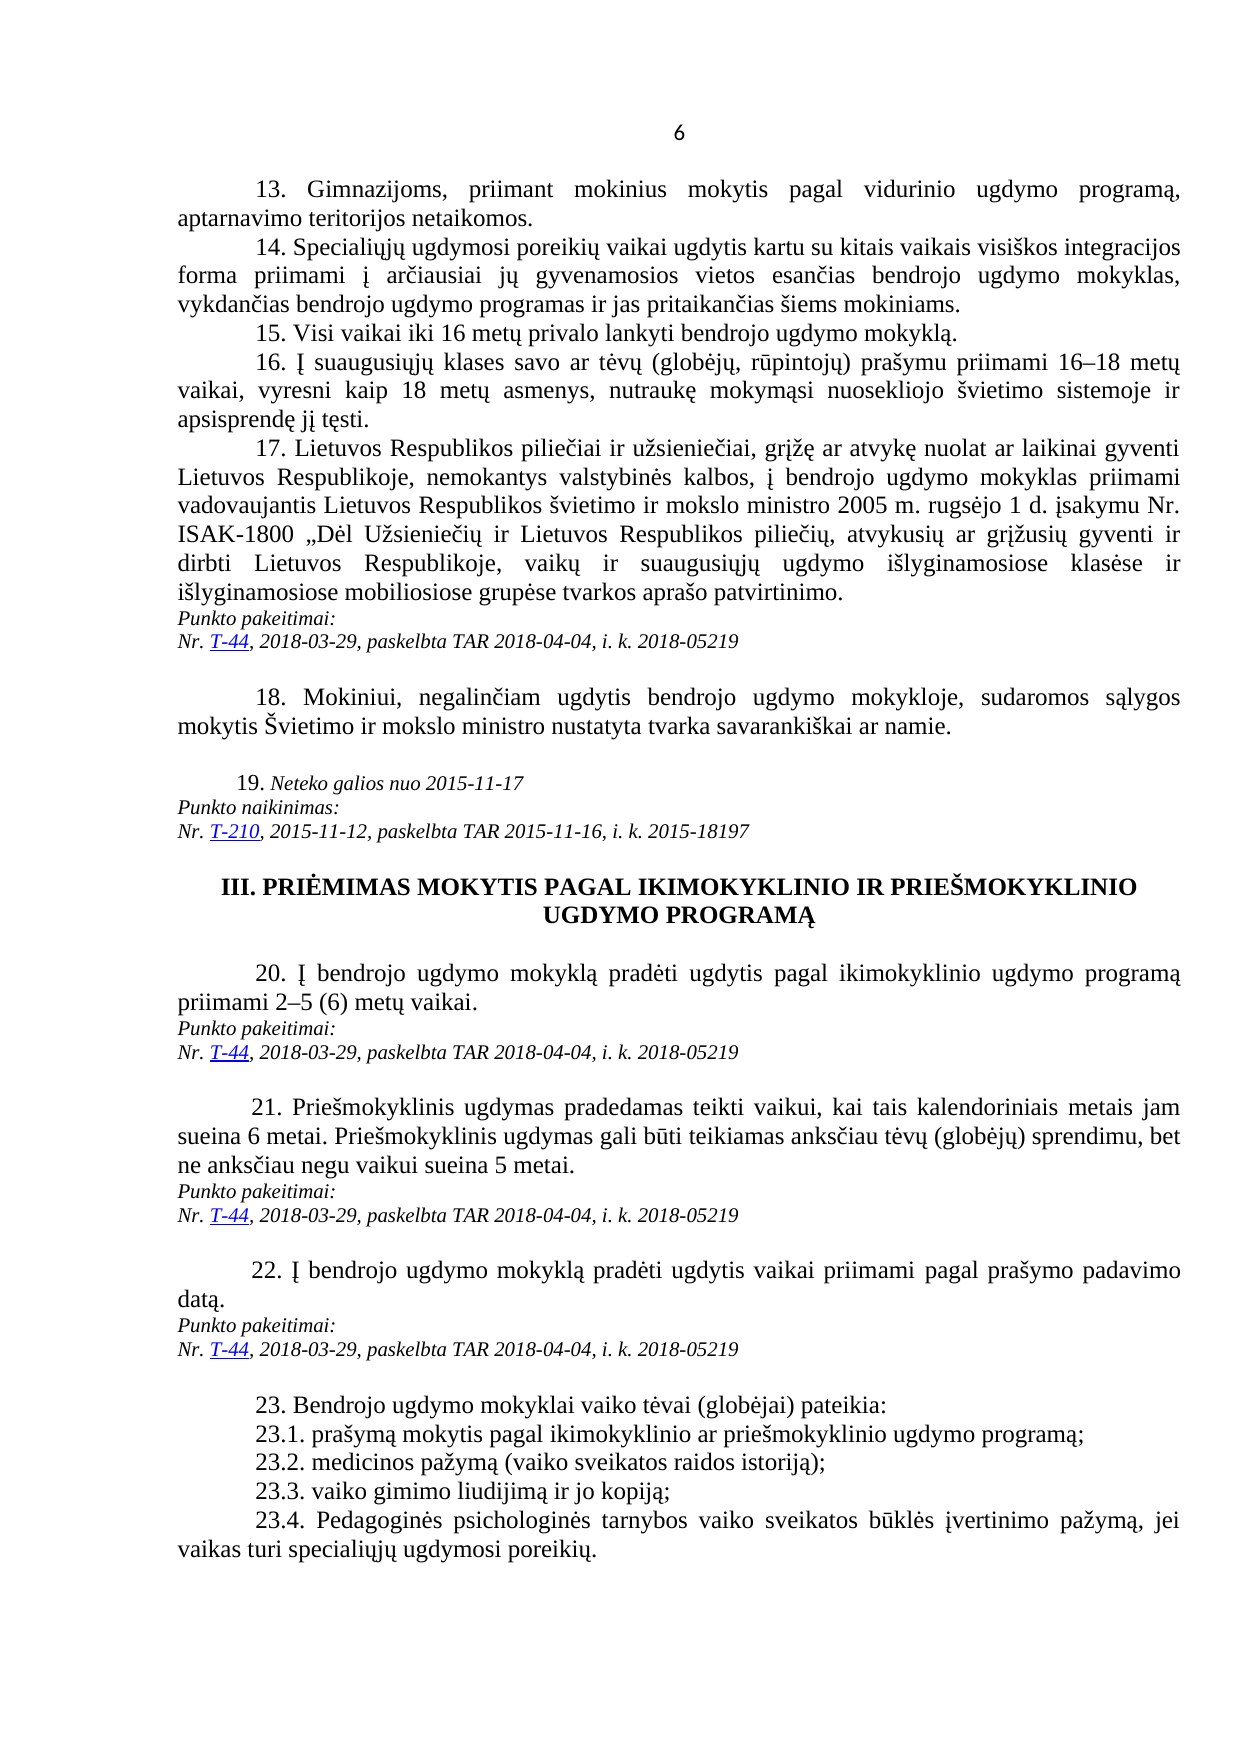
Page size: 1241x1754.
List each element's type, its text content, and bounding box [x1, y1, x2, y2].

text 13. Gimnazijoms, priimant mokinius mokytis pagal vidurinio ugdymo programą, aptarnavimo teritorijos netaikomos. [177, 174, 1181, 232]
text Punkto naikinimas: [177, 795, 1181, 819]
text 21. Priešmokyklinis ugdymas pradedamas teikti vaikui, kai tais kalendoriniais metais jam sueina 6 metai. Priešmokyklinis ugdymas gali būti teikiamas anksčiau tėvų (globėjų) sprendimu, bet ne anksčiau negu vaikui sueina 5 metai. [177, 1092, 1181, 1179]
text 18. Mokiniui, negalinčiam ugdytis bendrojo ugdymo mokykloje, sudaromos sąlygos mokytis Švietimo ir mokslo ministro nustatyta tvarka savarankiškai ar namie. [177, 682, 1181, 740]
text Punkto pakeitimai: [177, 1016, 1181, 1039]
text 23.3. vaiko gimimo liudijimą ir jo kopiją; [177, 1476, 1181, 1505]
text Punkto pakeitimai: [177, 1179, 1181, 1203]
text 22. Į bendrojo ugdymo mokyklą pradėti ugdytis vaikai priimami pagal prašymo padavimo datą. [177, 1256, 1181, 1313]
text 17. Lietuvos Respublikos piliečiai ir užsieniečiai, grįžę ar atvykę nuolat ar laikinai gyventi Lietuvos Respublikoje, nemokantys valstybinės kalbos, į bendrojo ugdymo mokyklas priimami vadovaujantis Lietuvos Respublikos švietimo ir mokslo ministro 2005 m. rugsėjo 1 d. įsakymu Nr. ISAK-1800 „Dėl Užsieniečių ir Lietuvos Respublikos piliečių, atvykusių ar grįžusių gyventi ir dirbti Lietuvos Respublikoje, vaikų ir suaugusiųjų ugdymo išlyginamosiose klasėse ir išlyginamosiose mobiliosiose grupėse tvarkos aprašo patvirtinimo. [177, 433, 1181, 605]
text 15. Visi vaikai iki 16 metų privalo lankyti bendrojo ugdymo mokyklą. [177, 318, 1181, 347]
text 20. Į bendrojo ugdymo mokyklą pradėti ugdytis pagal ikimokyklinio ugdymo programą priimami 2–5 (6) metų vaikai. [177, 958, 1181, 1016]
text III. PRIĖMIMAS MOKYTIS PAGAL IKIMOKYKLINIO IR PRIEŠMOKYKLINIO UGDYMO PROGRAMĄ [177, 872, 1181, 929]
text 23.4. Pedagoginės psichologinės tarnybos vaiko sveikatos būklės įvertinimo pažymą, jei vaikas turi specialiųjų ugdymosi poreikių. [177, 1505, 1181, 1562]
text Nr. T-210, 2015-11-12, paskelbta TAR 2015-11-16, i. k. 2015-18197 [177, 819, 1181, 843]
text Nr. T-44, 2018-03-29, paskelbta TAR 2018-04-04, i. k. 2018-05219 [177, 1203, 1181, 1227]
text Nr. T-44, 2018-03-29, paskelbta TAR 2018-04-04, i. k. 2018-05219 [177, 1039, 1181, 1064]
text Punkto pakeitimai: [177, 605, 1181, 629]
text 19. Neteko galios nuo 2015-11-17 [177, 768, 1181, 795]
text Nr. T-44, 2018-03-29, paskelbta TAR 2018-04-04, i. k. 2018-05219 [177, 1337, 1181, 1361]
text 23.2. medicinos pažymą (vaiko sveikatos raidos istoriją); [177, 1447, 1181, 1476]
text 16. Į suaugusiųjų klases savo ar tėvų (globėjų, rūpintojų) prašymu priimami 16–18 metų vaikai, vyresni kaip 18 metų asmenys, nutraukę mokymąsi nuosekliojo švietimo sistemoje ir apsisprendę jį tęsti. [177, 347, 1181, 433]
text 14. Specialiųjų ugdymosi poreikių vaikai ugdytis kartu su kitais vaikais visiškos integracijos forma priimami į arčiausiai jų gyvenamosios vietos esančias bendrojo ugdymo mokyklas, vykdančias bendrojo ugdymo programas ir jas pritaikančias šiems mokiniams. [177, 232, 1181, 318]
text 23.1. prašymą mokytis pagal ikimokyklinio ar priešmokyklinio ugdymo programą; [177, 1419, 1181, 1447]
text Punkto pakeitimai: [177, 1313, 1181, 1337]
text 23. Bendrojo ugdymo mokyklai vaiko tėvai (globėjai) pateikia: [177, 1390, 1181, 1419]
text Nr. T-44, 2018-03-29, paskelbta TAR 2018-04-04, i. k. 2018-05219 [177, 629, 1181, 653]
